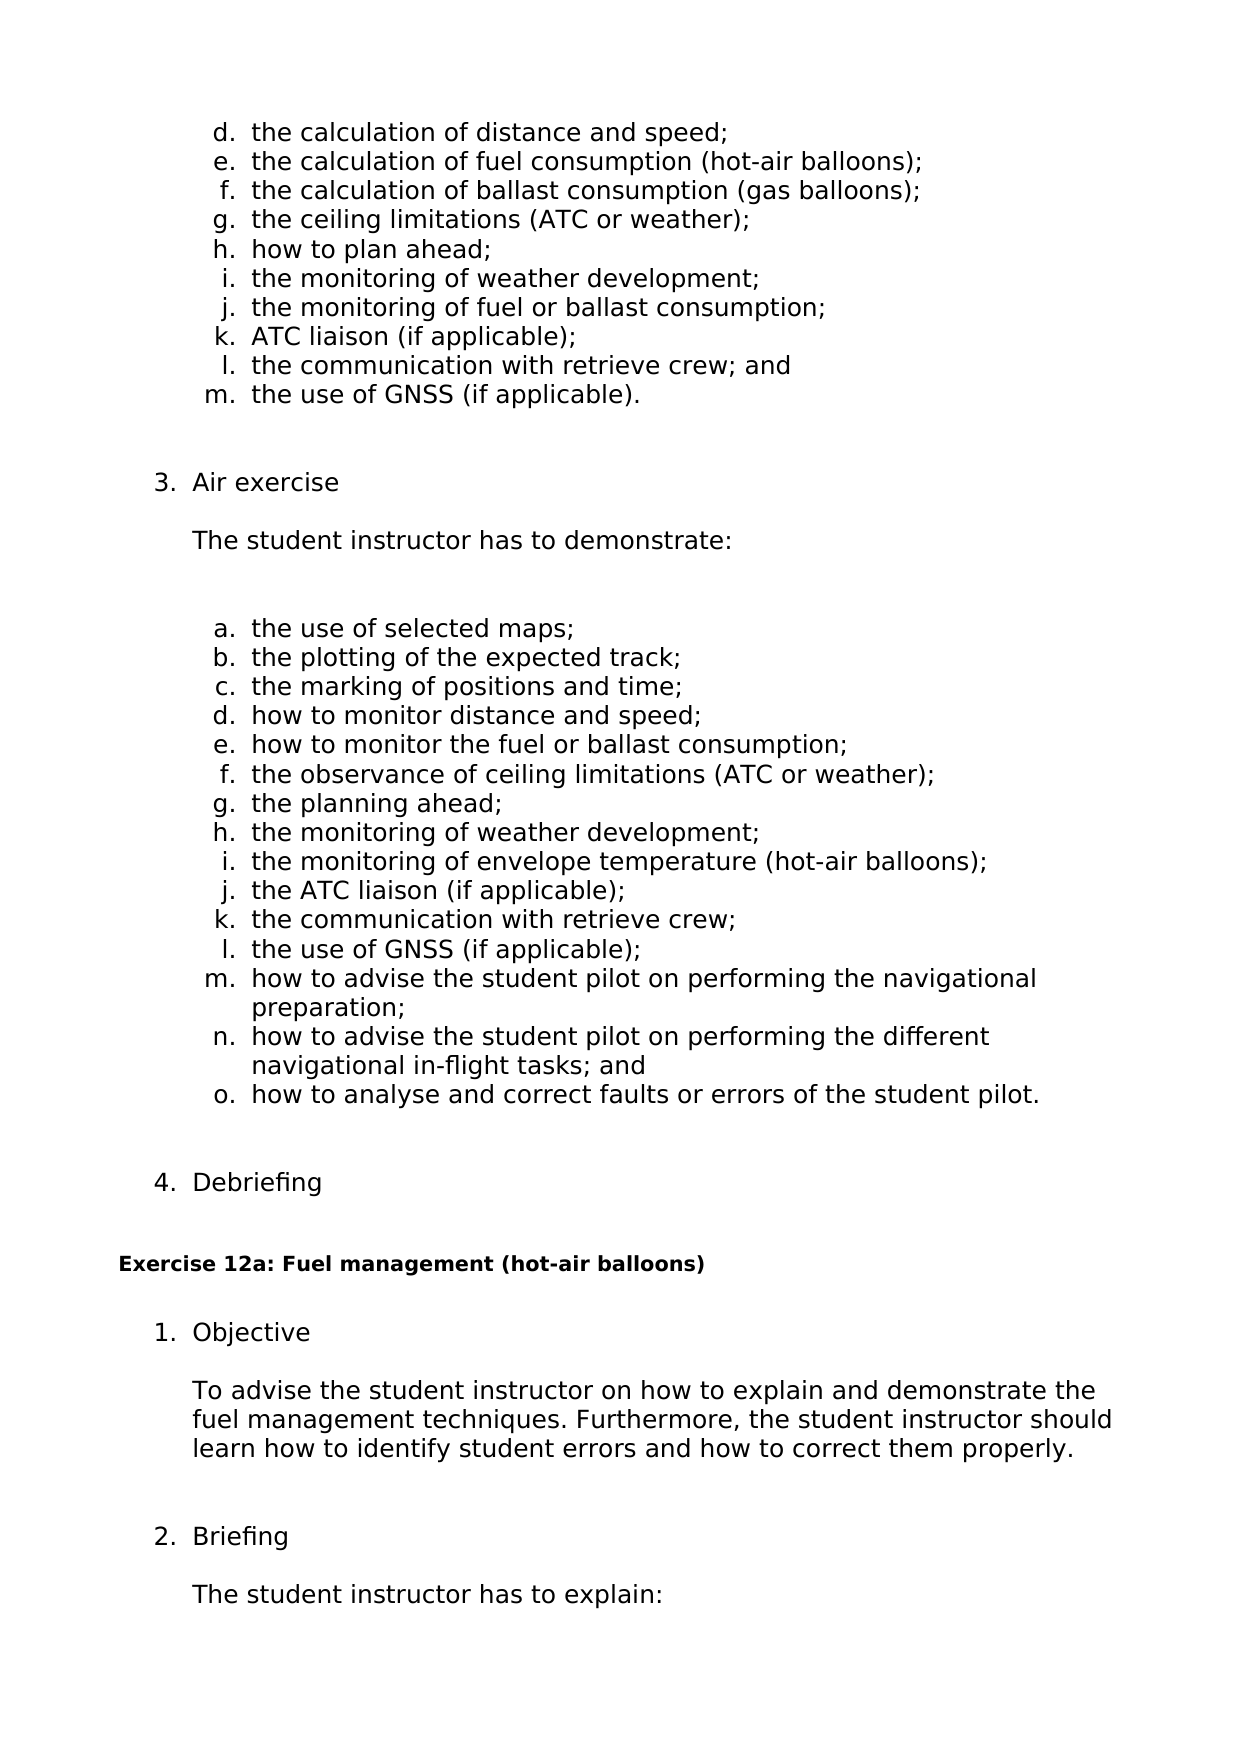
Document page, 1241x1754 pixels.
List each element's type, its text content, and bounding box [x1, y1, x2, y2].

list the monitoring of fuel or ballast consumption; [236, 293, 1122, 322]
subtitle Exercise 12a: Fuel management (hot-air balloons) [118, 1252, 1122, 1276]
list the plotting of the expected track; [236, 643, 1122, 672]
list how to plan ahead; [236, 235, 1122, 264]
list how to monitor the fuel or ballast consumption; [236, 731, 1122, 760]
list Briefing The student instructor has to explain: [177, 1522, 1122, 1610]
list the use of selected maps; [236, 614, 1122, 643]
list how to analyse and correct faults or errors of the student pilot. [236, 1081, 1122, 1168]
list the planning ahead; [236, 789, 1122, 818]
list the use of GNSS (if applicable); [236, 935, 1122, 964]
list the ATC liaison (if applicable); [236, 876, 1122, 906]
list Air exercise The student instructor has to demonstrate: [177, 468, 1122, 614]
list the communication with retrieve crew; and [236, 351, 1122, 381]
list Debriefing [177, 1168, 1122, 1197]
list the monitoring of weather development; [236, 818, 1122, 847]
list the ceiling limitations (ATC or weather); [236, 206, 1122, 235]
list Objective To advise the student instructor on how to explain and demonstrate the fuel management techniques. Furthermore, the student instructor should learn how to identify student errors and how to correct them properly. [177, 1318, 1122, 1522]
list the calculation of fuel consumption (hot-air balloons); [236, 147, 1122, 176]
list how to monitor distance and speed; [236, 701, 1122, 731]
list the use of GNSS (if applicable). [236, 381, 1122, 468]
list the calculation of distance and speed; [236, 118, 1122, 147]
list the observance of ceiling limitations (ATC or weather); [236, 760, 1122, 789]
list the marking of positions and time; [236, 672, 1122, 701]
list how to advise the student pilot on performing the navigational preparation; [236, 964, 1122, 1022]
list the monitoring of weather development; [236, 264, 1122, 293]
list the monitoring of envelope temperature (hot-air balloons); [236, 847, 1122, 876]
list how to advise the student pilot on performing the different navigational in-flight tasks; and [236, 1022, 1122, 1081]
list ATC liaison (if applicable); [236, 322, 1122, 351]
list the communication with retrieve crew; [236, 906, 1122, 935]
list the calculation of ballast consumption (gas balloons); [236, 176, 1122, 206]
